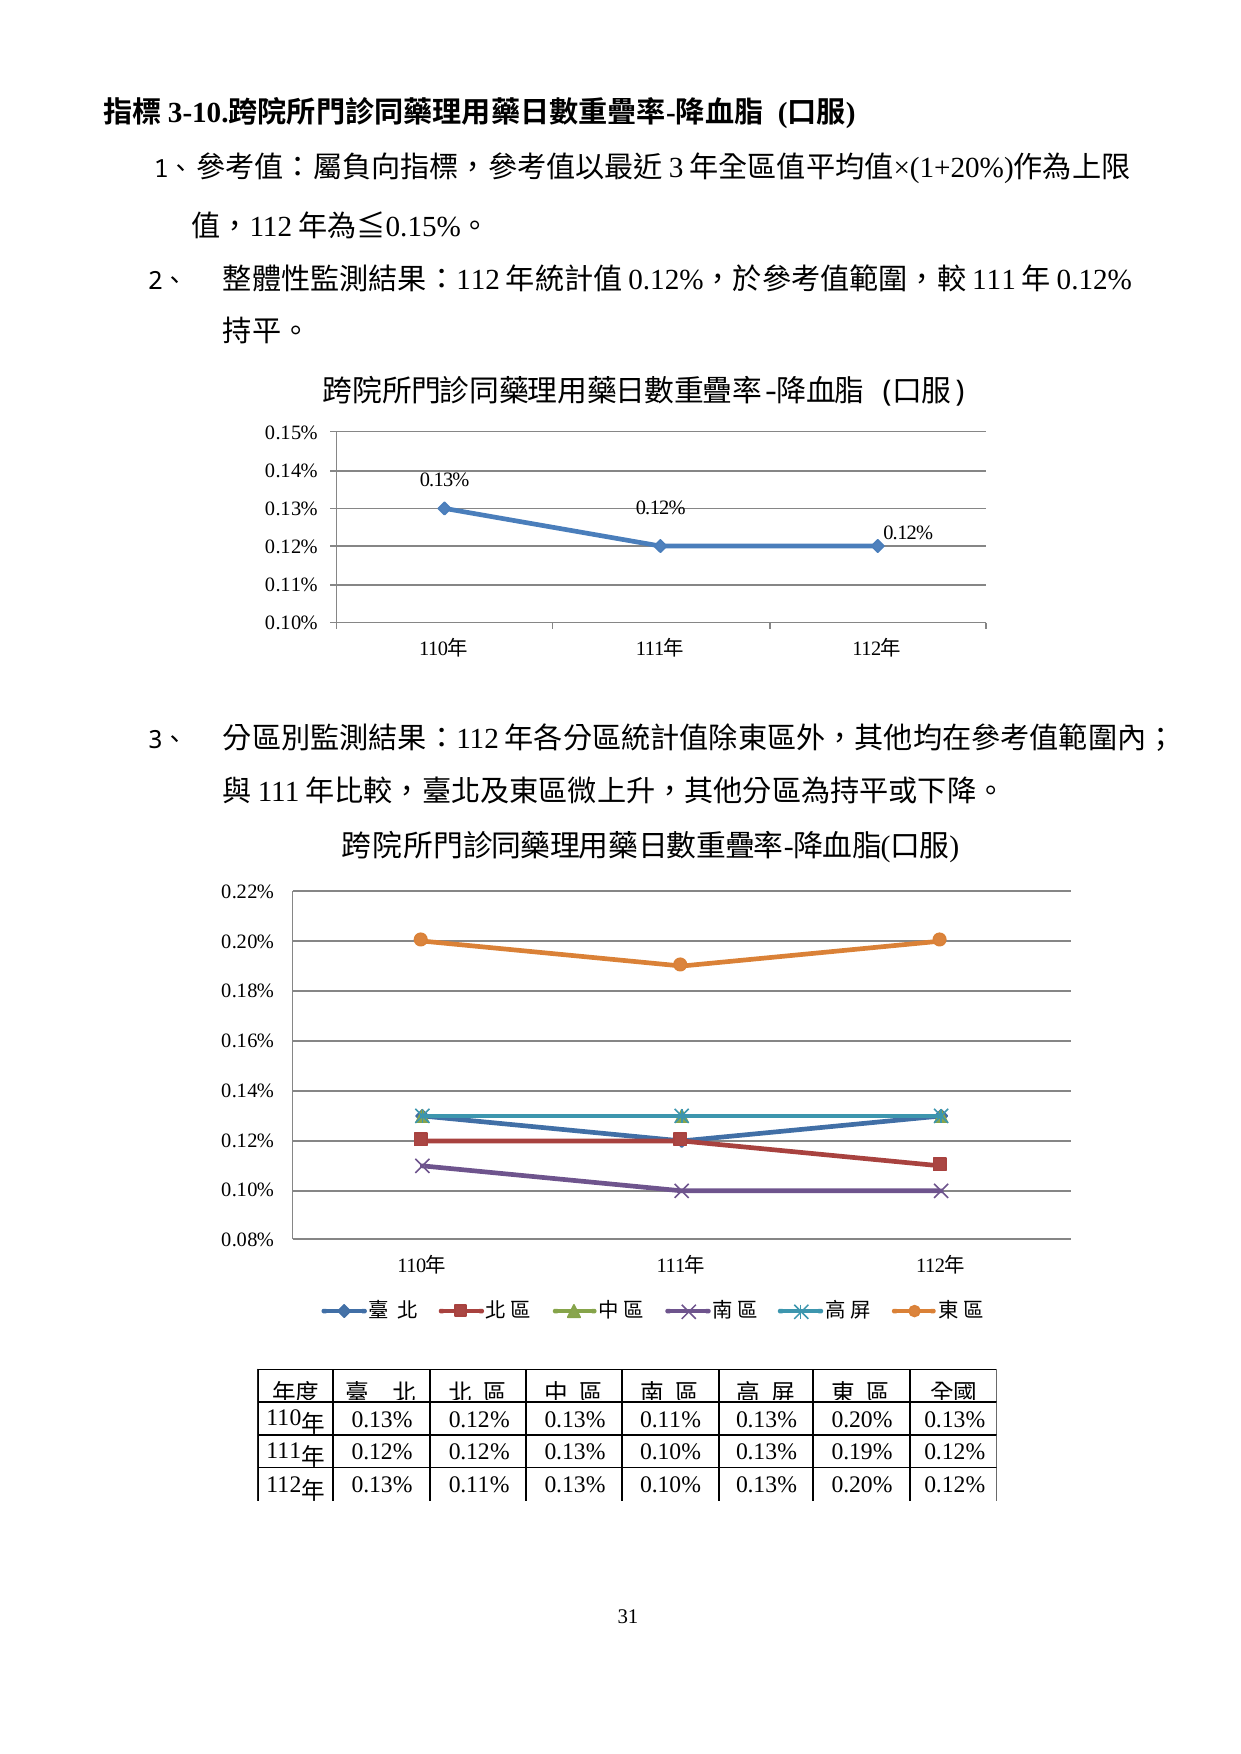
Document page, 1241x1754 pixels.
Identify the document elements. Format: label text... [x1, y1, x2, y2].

list 參考值：屬負向指標，參考值以最近3年全區值平均值×(1+20%)作為上限值，112年為≦0.15%。 [153, 131, 1152, 248]
list 分區別監測結果：112年各分區統計值除東區外，其他均在參考值範圍內；與111年比較，臺北及東區微上升，其他分區為持平或下降。 [148, 707, 1152, 811]
list 整體性監測結果：112年統計值0.12%，於參考值範圍，較111年0.12%持平。 [148, 248, 1152, 352]
subtitle 指標3-10.跨院所門診同藥理用藥日數重疊率-降血脂 (口服) [103, 89, 1152, 131]
